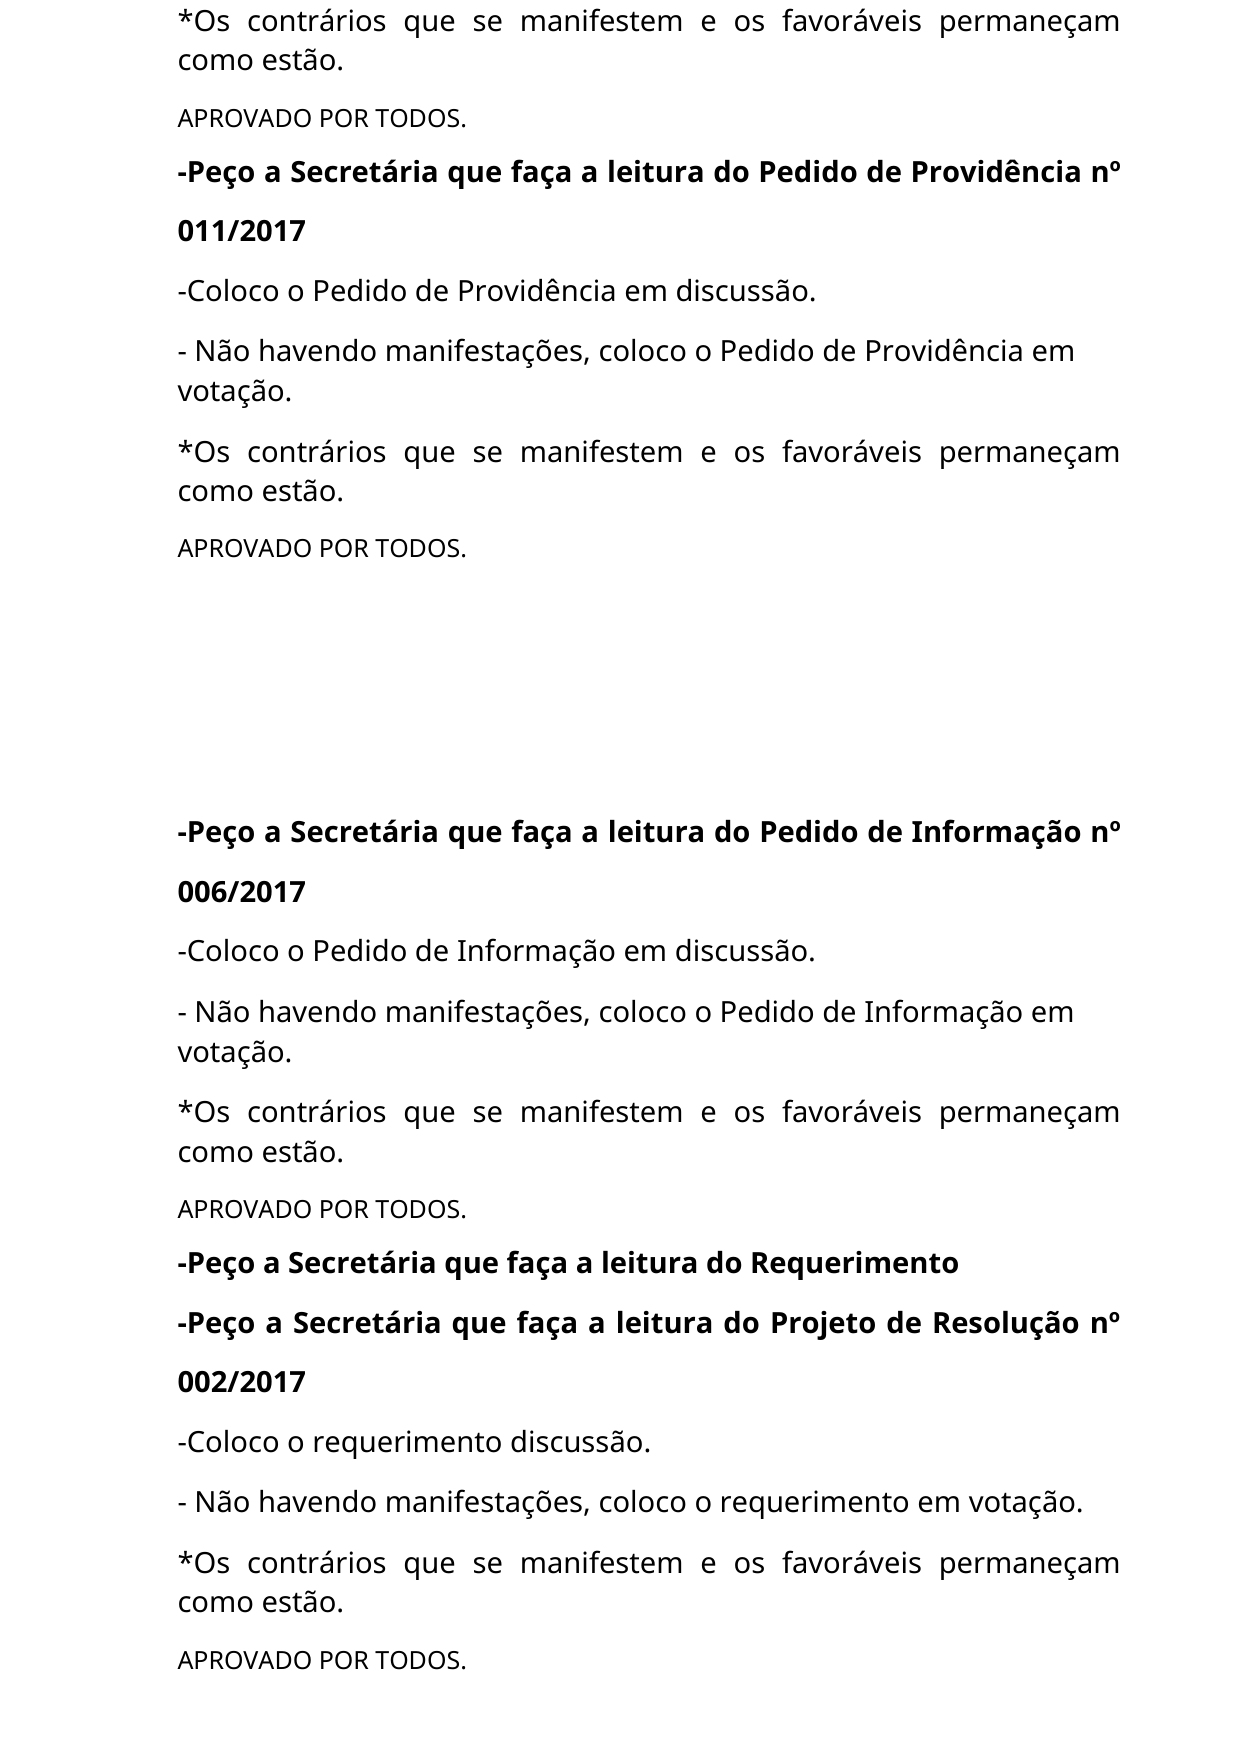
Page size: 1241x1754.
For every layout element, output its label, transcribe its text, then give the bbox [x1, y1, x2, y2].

text APROVADO POR TODOS. [177, 1192, 1122, 1226]
text APROVADO POR TODOS. [177, 531, 1122, 565]
text -Coloco o Pedido de Informação em discussão. [177, 931, 1122, 970]
text *Os contrários que se manifestem e os favoráveis permaneçam como estão. [177, 431, 1122, 510]
text -Peço a Secretária que faça a leitura do Pedido de Informação nº 006/2017 [177, 812, 1122, 911]
text *Os contrários que se manifestem e os favoráveis permaneçam como estão. [177, 1542, 1122, 1621]
text -Peço a Secretária que faça a leitura do Requerimento [177, 1243, 1122, 1282]
text -Peço a Secretária que faça a leitura do Pedido de Providência nº 011/2017 [177, 151, 1122, 250]
text -Coloco o requerimento discussão. [177, 1421, 1122, 1461]
text *Os contrários que se manifestem e os favoráveis permaneçam como estão. [177, 0, 1122, 79]
text - Não havendo manifestações, coloco o requerimento em votação. [177, 1482, 1122, 1521]
text -Coloco o Pedido de Providência em discussão. [177, 270, 1122, 310]
text - Não havendo manifestações, coloco o Pedido de Informação em votação. [177, 991, 1122, 1071]
text APROVADO POR TODOS. [177, 100, 1122, 134]
text *Os contrários que se manifestem e os favoráveis permaneçam como estão. [177, 1091, 1122, 1171]
text -Peço a Secretária que faça a leitura do Projeto de Resolução nº 002/2017 [177, 1302, 1122, 1401]
text - Não havendo manifestações, coloco o Pedido de Providência em votação. [177, 331, 1122, 410]
text APROVADO POR TODOS. [177, 1642, 1122, 1676]
